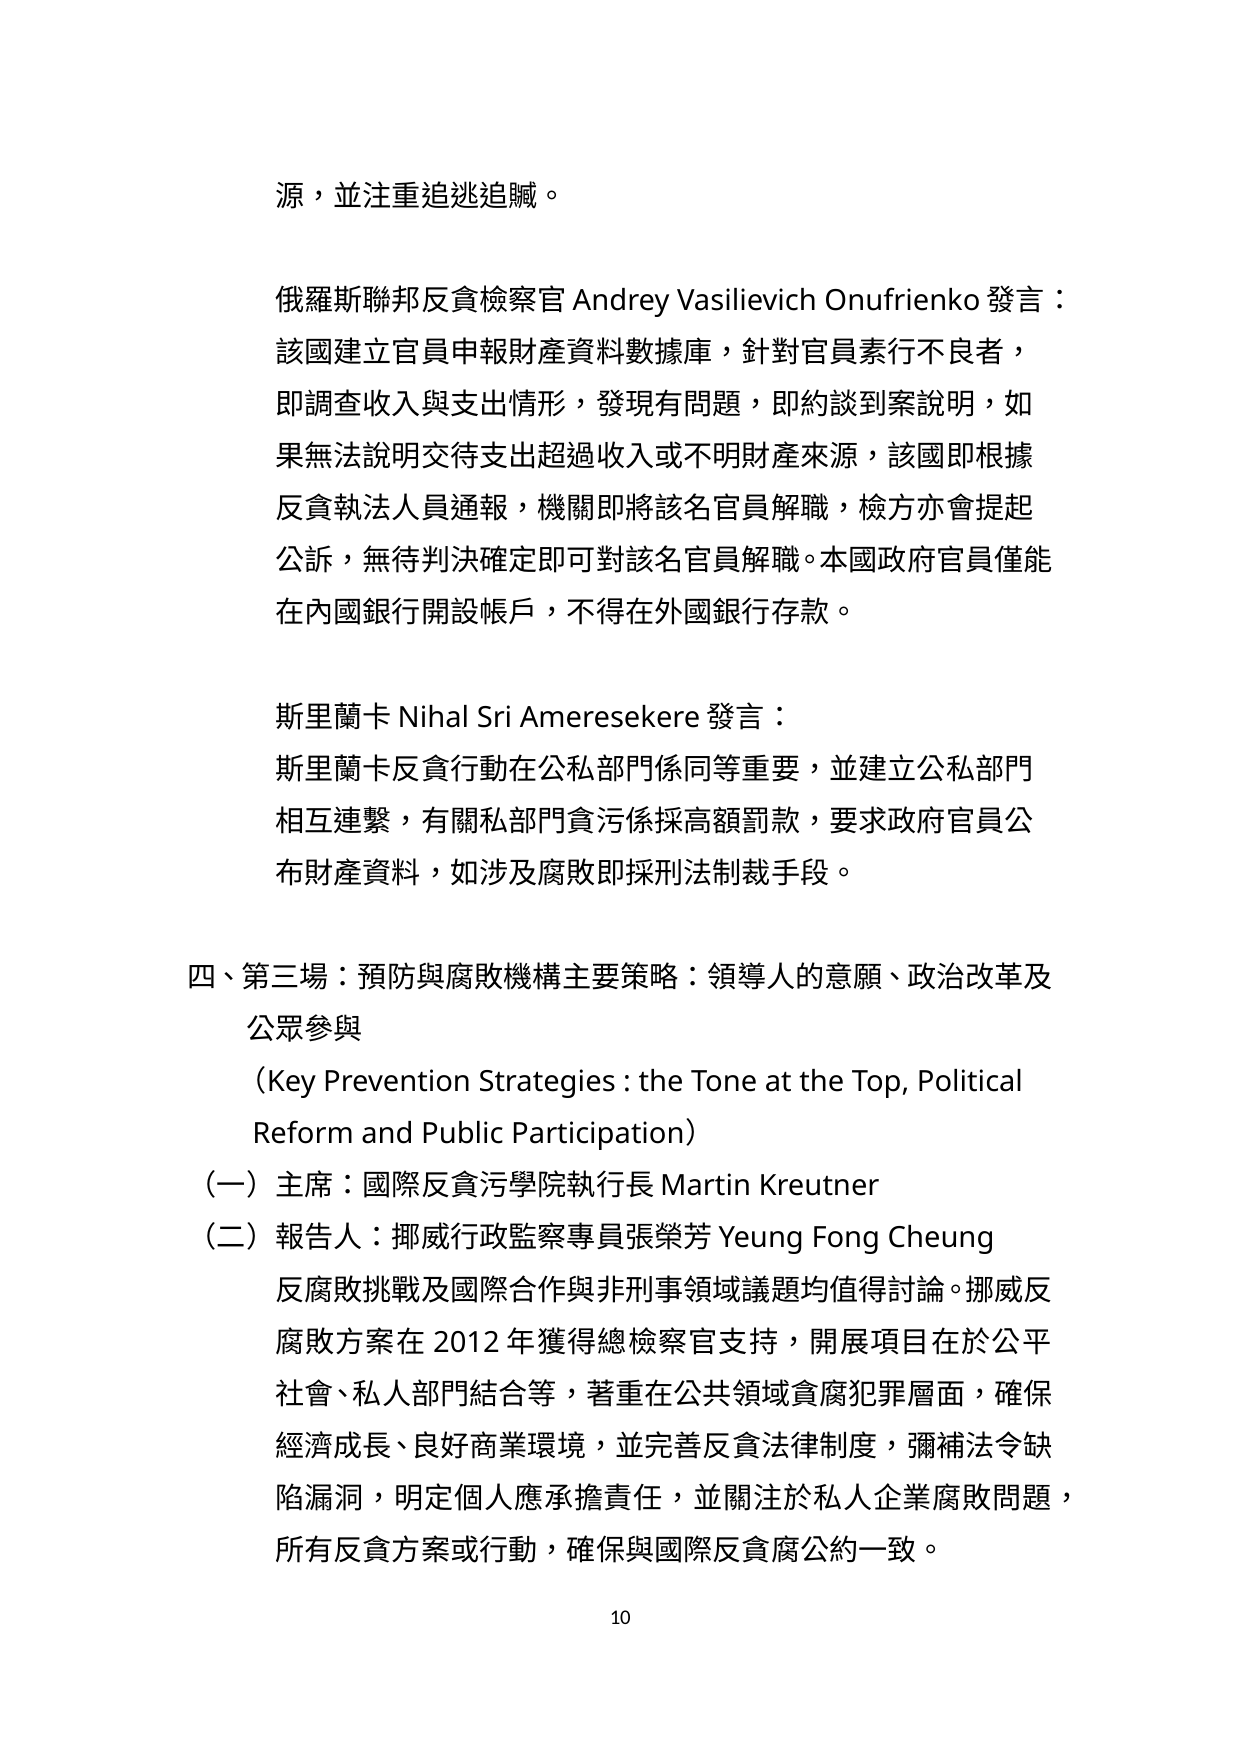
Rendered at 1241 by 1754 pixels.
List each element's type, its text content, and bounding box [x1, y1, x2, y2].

text （二）報告人：揶威行政監察專員張榮芳Yeung Fong Cheung [187, 1206, 1053, 1258]
text 斯里蘭卡反貪行動在公私部門係同等重要，並建立公私部門相互連繫，有關私部門貪污係採高額罰款，要求政府官員公布財產資料，如涉及腐敗即採刑法制裁手段。 [275, 737, 1053, 894]
text 源，並注重追逃追贓。 [275, 164, 1053, 217]
text 四、第三場：預防與腐敗機構主要策略：領導人的意願、政治改革及公眾參與 [187, 946, 1053, 1050]
text 斯里蘭卡Nihal Sri Ameresekere發言： [187, 685, 1053, 737]
text （Key Prevention Strategies : the Tone at the Top, Political Reform and Public Participation） [237, 1050, 1053, 1154]
text 該國建立官員申報財產資料數據庫，針對官員素行不良者，即調查收入與支出情形，發現有問題，即約談到案說明，如果無法說明交待支出超過收入或不明財產來源，該國即根據反貪執法人員通報，機關即將該名官員解職，檢方亦會提起公訴，無待判決確定即可對該名官員解職。本國政府官員僅能在內國銀行開設帳戶，不得在外國銀行存款。 [275, 321, 1053, 633]
text （一）主席：國際反貪污學院執行長Martin Kreutner [187, 1154, 1053, 1206]
text 俄羅斯聯邦反貪檢察官Andrey Vasilievich Onufrienko發言： [187, 269, 1053, 321]
text 反腐敗挑戰及國際合作與非刑事領域議題均值得討論。挪威反腐敗方案在2012年獲得總檢察官支持，開展項目在於公平社會、私人部門結合等，著重在公共領域貪腐犯罪層面，確保經濟成長、良好商業環境，並完善反貪法律制度，彌補法令缺陷漏洞，明定個人應承擔責任，並關注於私人企業腐敗問題，所有反貪方案或行動，確保與國際反貪腐公約一致。 [275, 1258, 1053, 1571]
